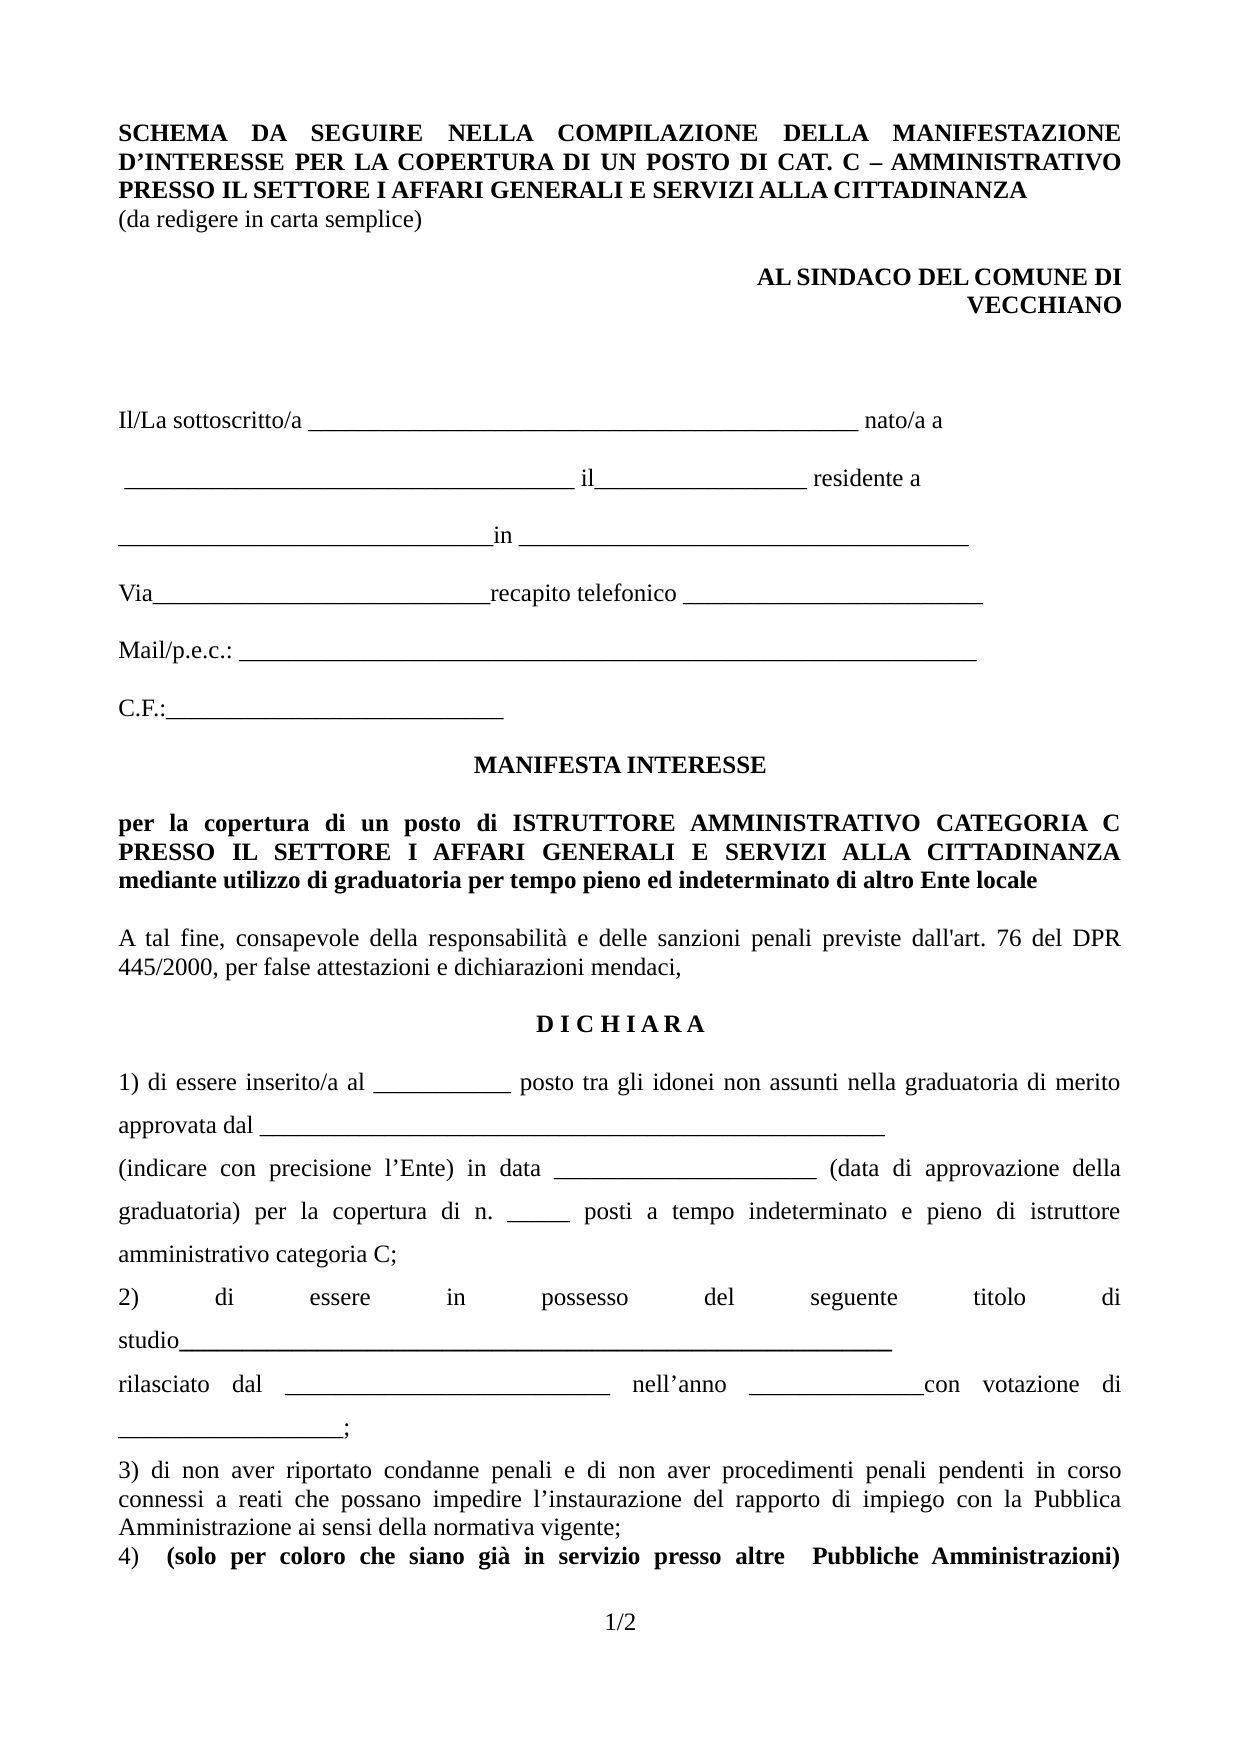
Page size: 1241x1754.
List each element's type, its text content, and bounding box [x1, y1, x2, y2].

text ____________________________________ il_________________ residente a [118, 463, 1122, 492]
text VECCHIANO [118, 291, 1122, 319]
text (indicare con precisione l’Ente) in data _____________________ (data di approvazione della graduatoria) per la copertura di n. _____ posti a tempo indeterminato e pieno di istruttore amministrativo categoria C; [118, 1153, 1122, 1268]
subtitle per la copertura di un posto di ISTRUTTORE AMMINISTRATIVO CATEGORIA C PRESSO IL SETTORE I AFFARI GENERALI E SERVIZI ALLA CITTADINANZA mediante utilizzo di graduatoria per tempo pieno ed indeterminato di altro Ente locale [118, 808, 1122, 894]
text Mail/p.e.c.: ___________________________________________________________ [118, 636, 1122, 664]
text Via___________________________recapito telefonico ________________________ [118, 578, 1122, 607]
subtitle MANIFESTA INTERESSE [118, 751, 1122, 779]
text 3) di non aver riportato condanne penali e di non aver procedimenti penali pendenti in corso connessi a reati che possano impedire l’instaurazione del rapporto di impiego con la Pubblica Amministrazione ai sensi della normativa vigente; [118, 1455, 1122, 1541]
text 2) di essere in possesso del seguente titolo di studio_________________________________________________________ [118, 1282, 1122, 1354]
text rilasciato dal __________________________ nell’anno ______________con votazione di __________________; [118, 1369, 1122, 1441]
text A tal fine, consapevole della responsabilità e delle sanzioni penali previste dall'art. 76 del DPR 445/2000, per false attestazioni e dichiarazioni mendaci, [118, 923, 1122, 981]
text AL SINDACO DEL COMUNE DI [118, 262, 1122, 291]
subtitle D I C H I A R A [118, 1009, 1122, 1038]
text ______________________________in ____________________________________ [118, 521, 1122, 549]
text (da redigere in carta semplice) [118, 204, 1122, 233]
text C.F.:___________________________ [118, 693, 1122, 722]
text 4) (solo per coloro che siano già in servizio presso altre Pubbliche Amministrazioni) [118, 1541, 1122, 1570]
text 1) di essere inserito/a al ___________ posto tra gli idonei non assunti nella graduatoria di merito approvata dal __________________________________________________ [118, 1067, 1122, 1139]
text Il/La sottoscritto/a ____________________________________________ nato/a a [118, 406, 1122, 434]
text SCHEMA DA SEGUIRE NELLA COMPILAZIONE DELLA MANIFESTAZIONE D’INTERESSE PER LA COPERTURA DI UN POSTO DI CAT. C – AMMINISTRATIVO PRESSO IL SETTORE I AFFARI GENERALI E SERVIZI ALLA CITTADINANZA [118, 118, 1122, 204]
